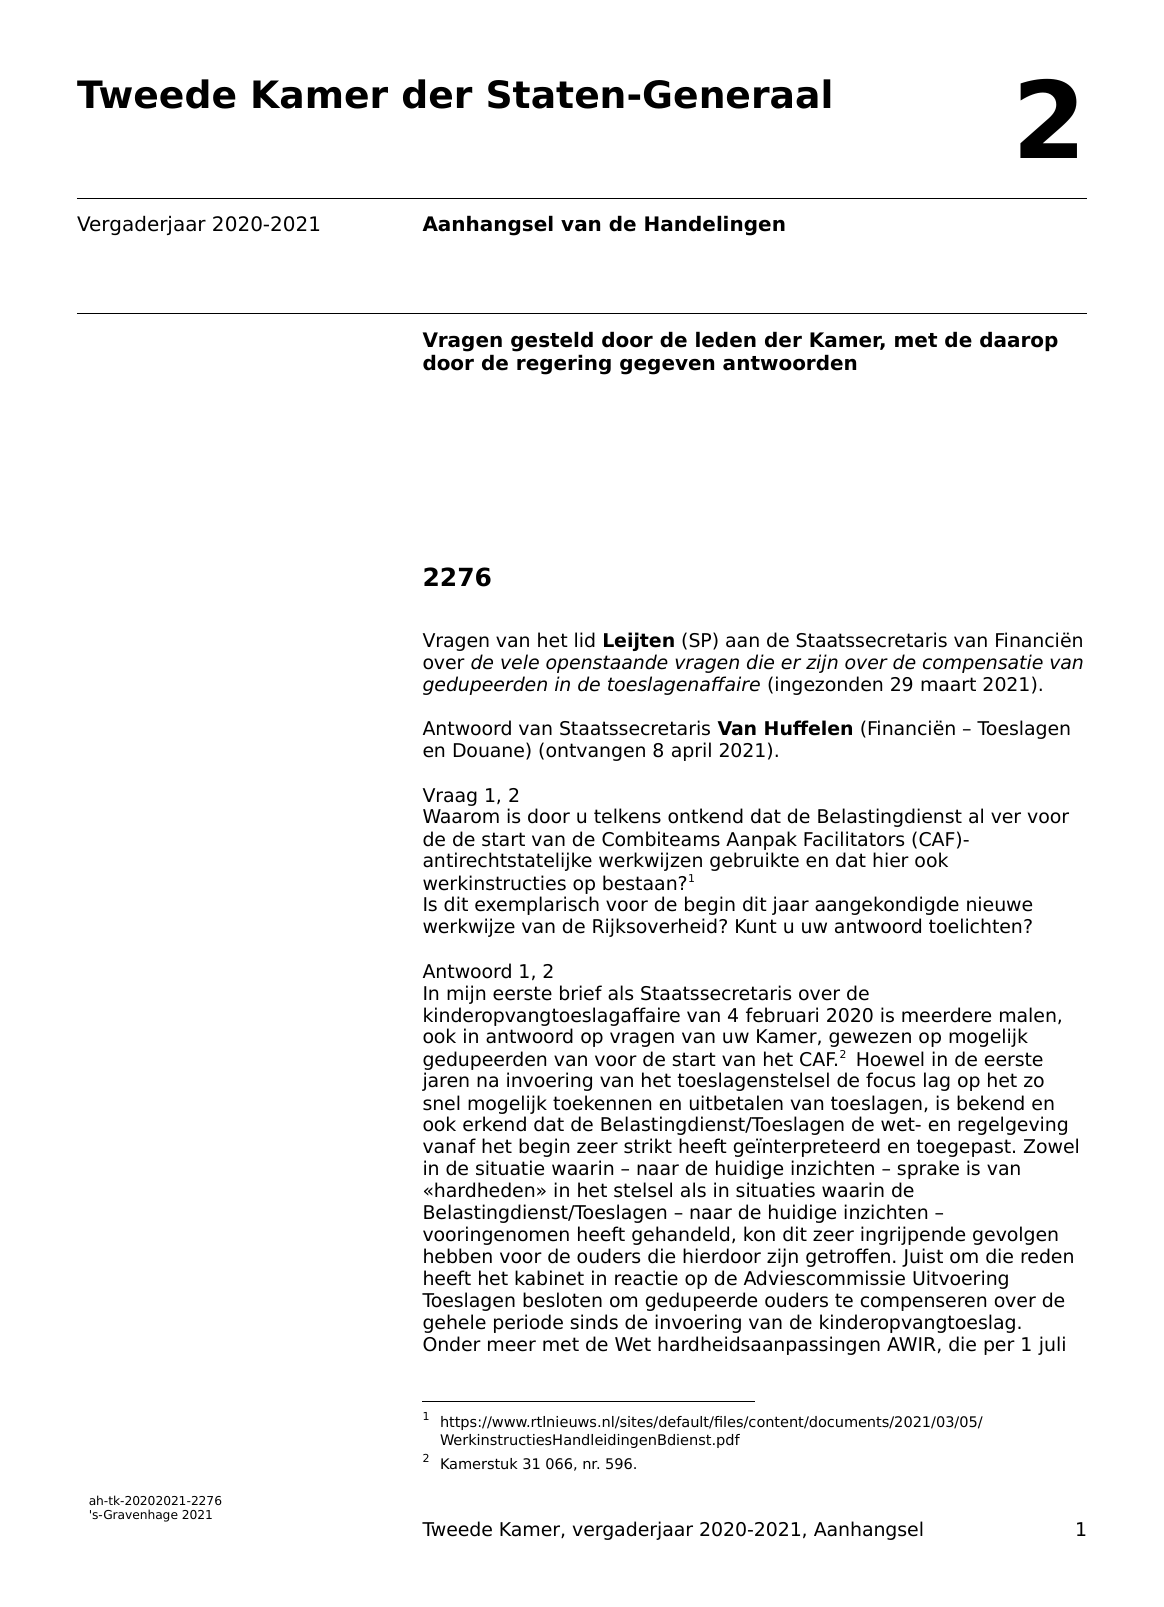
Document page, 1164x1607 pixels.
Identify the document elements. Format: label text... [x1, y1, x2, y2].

text Waarom is door u telkens ontkend dat de Belastingdienst al ver voor de de start van de Combiteams Aanpak Facilitators (CAF)-antirechtstatelijke werkwijzen gebruikte en dat hier ook werkinstructies op bestaan? [422, 806, 1087, 894]
text Is dit exemplarisch voor de begin dit jaar aangekondigde nieuwe werkwijze van de Rijksoverheid? Kunt u uw antwoord toelichten? [422, 894, 1087, 938]
text Vraag 1, 2 [422, 784, 1087, 806]
text Antwoord 1, 2 [422, 961, 1087, 982]
text ah-tk-20202021-2276 [88, 1494, 323, 1508]
table_cell [77, 314, 422, 375]
text 2276 [422, 563, 1087, 592]
table_cell Vragen gesteld door de leden der Kamer, met de daarop door de regering gegeven antwoorden [422, 314, 1087, 375]
table_cell Aanhangsel van de Handelingen [422, 199, 1087, 313]
table_cell Vergaderjaar 2020-2021 [77, 199, 422, 313]
table_header Tweede Kamer der Staten-Generaal [77, 59, 886, 198]
text Antwoord van Staatssecretaris Van Huffelen (Financiën – Toeslagen en Douane) (ontvangen 8 april 2021). [422, 718, 1087, 762]
text https://www.rtlnieuws.nl/sites/default/files/content/documents/2021/03/05/WerkinstructiesHandleidingenBdienst.pdf [422, 1410, 1087, 1449]
text Vragen van het lid Leijten (SP) aan de Staatssecretaris van Financiën over de vele openstaande vragen die er zijn over de compensatie van gedupeerden in de toeslagenaffaire (ingezonden 29 maart 2021). [422, 630, 1087, 696]
text Kamerstuk 31 066, nr. 596. [422, 1452, 1087, 1474]
text In mijn eerste brief als Staatssecretaris over de kinderopvangtoeslagaffaire van 4 februari 2020 is meerdere malen, ook in antwoord op vragen van uw Kamer, gewezen op mogelijk gedupeerden van voor de start van het CAF. Hoewel in de eerste jaren na invoering van het toeslagenstelsel de focus lag op het zo snel mogelijk toekennen en uitbetalen van toeslagen, is bekend en ook erkend dat de Belastingdienst/Toeslagen de wet- en regelgeving vanaf het begin zeer strikt heeft geïnterpreteerd en toegepast. Zowel in de situatie waarin – naar de huidige inzichten – sprake is van «hardheden» in het stelsel als in situaties waarin de Belastingdienst/Toeslagen – naar de huidige inzichten – vooringenomen heeft gehandeld, kon dit zeer ingrijpende gevolgen hebben voor de ouders die hierdoor zijn getroffen. Juist om die reden heeft het kabinet in reactie op de Adviescommissie Uitvoering Toeslagen besloten om gedupeerde ouders te compenseren over de gehele periode sinds de invoering van de kinderopvangtoeslag. Onder meer met de Wet hardheidsaanpassingen AWIR, die per 1 juli [422, 982, 1087, 1356]
text 's-Gravenhage 2021 [88, 1508, 323, 1522]
table_header 2 [886, 59, 1087, 198]
